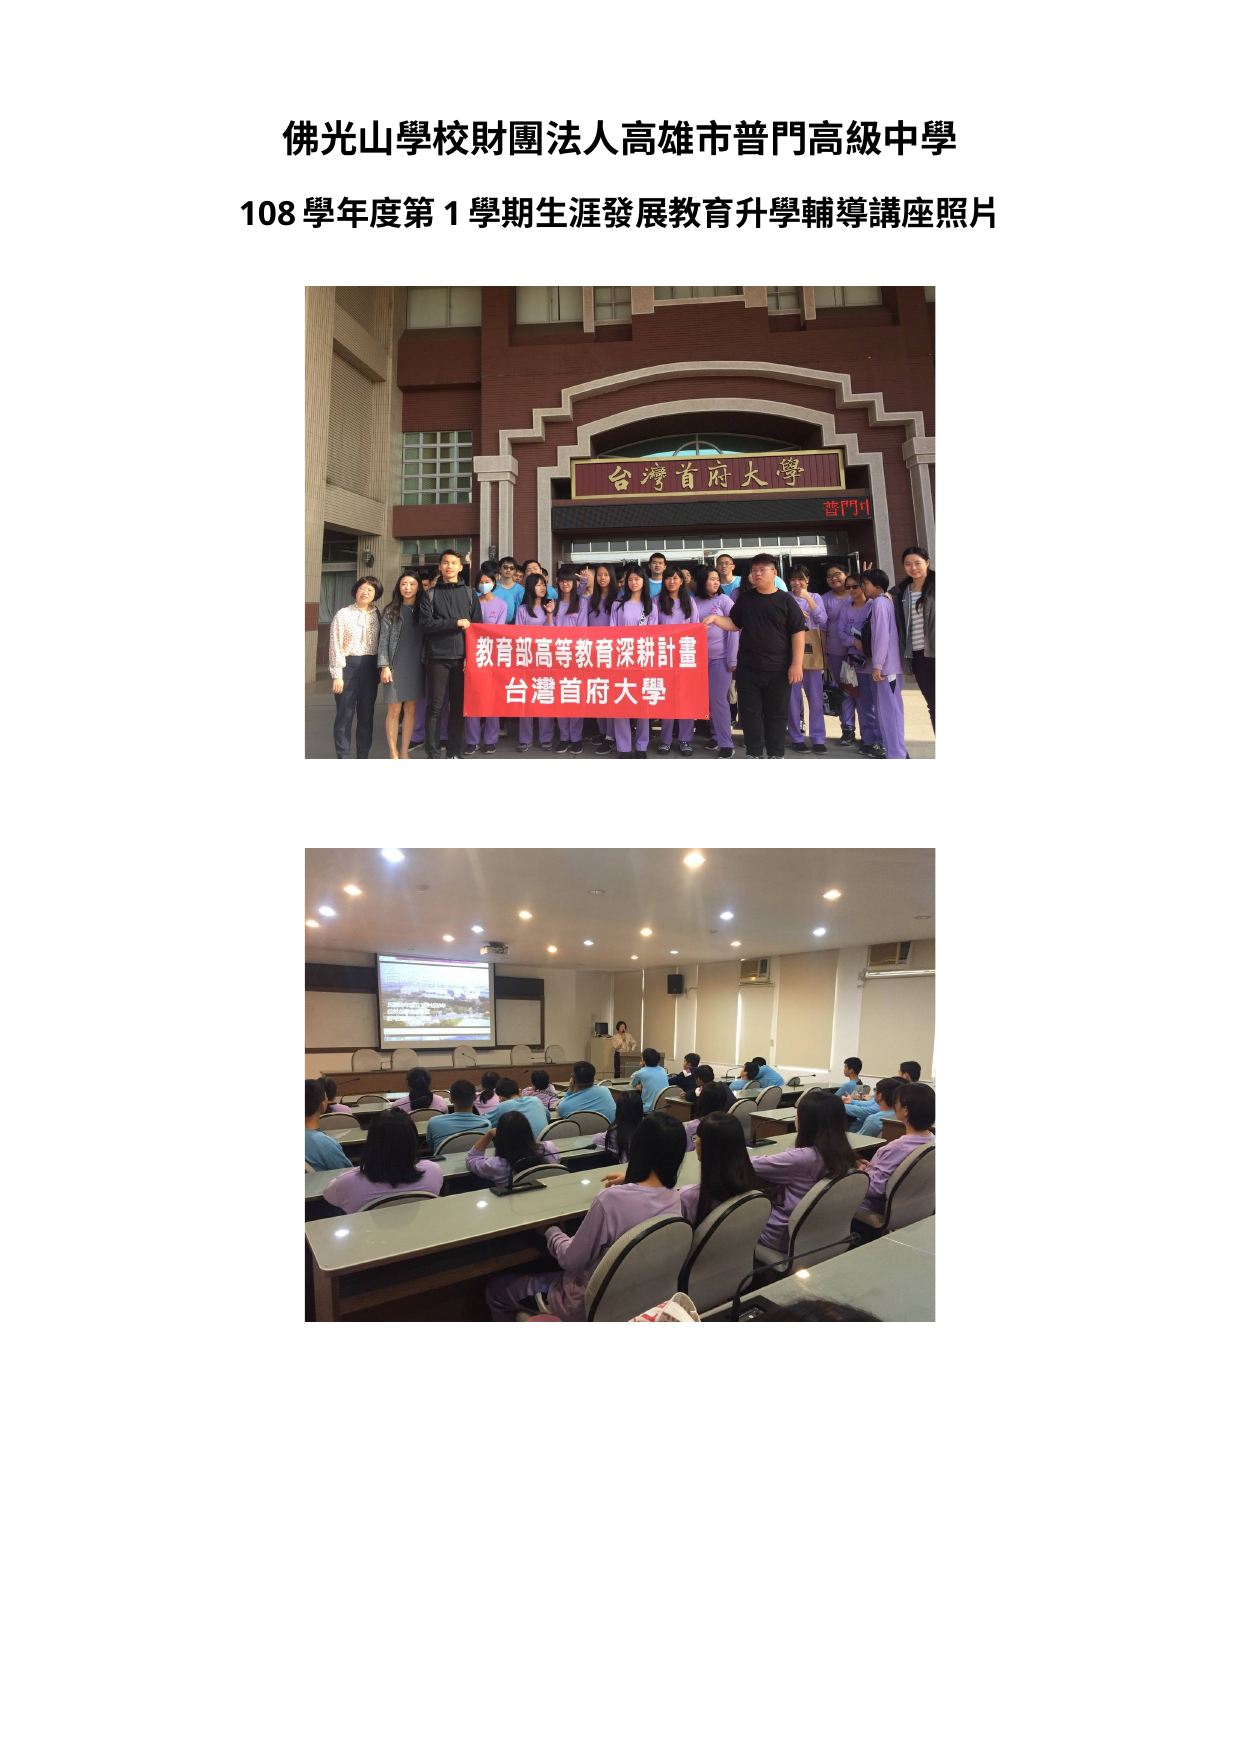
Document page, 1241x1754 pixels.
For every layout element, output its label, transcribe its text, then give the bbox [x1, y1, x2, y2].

text 佛光山學校財團法人高雄市普門高級中學 [118, 99, 1122, 174]
picture [304, 848, 936, 1322]
picture [304, 286, 936, 759]
text 108學年度第1學期生涯發展教育升學輔導講座照片 [118, 174, 1122, 249]
